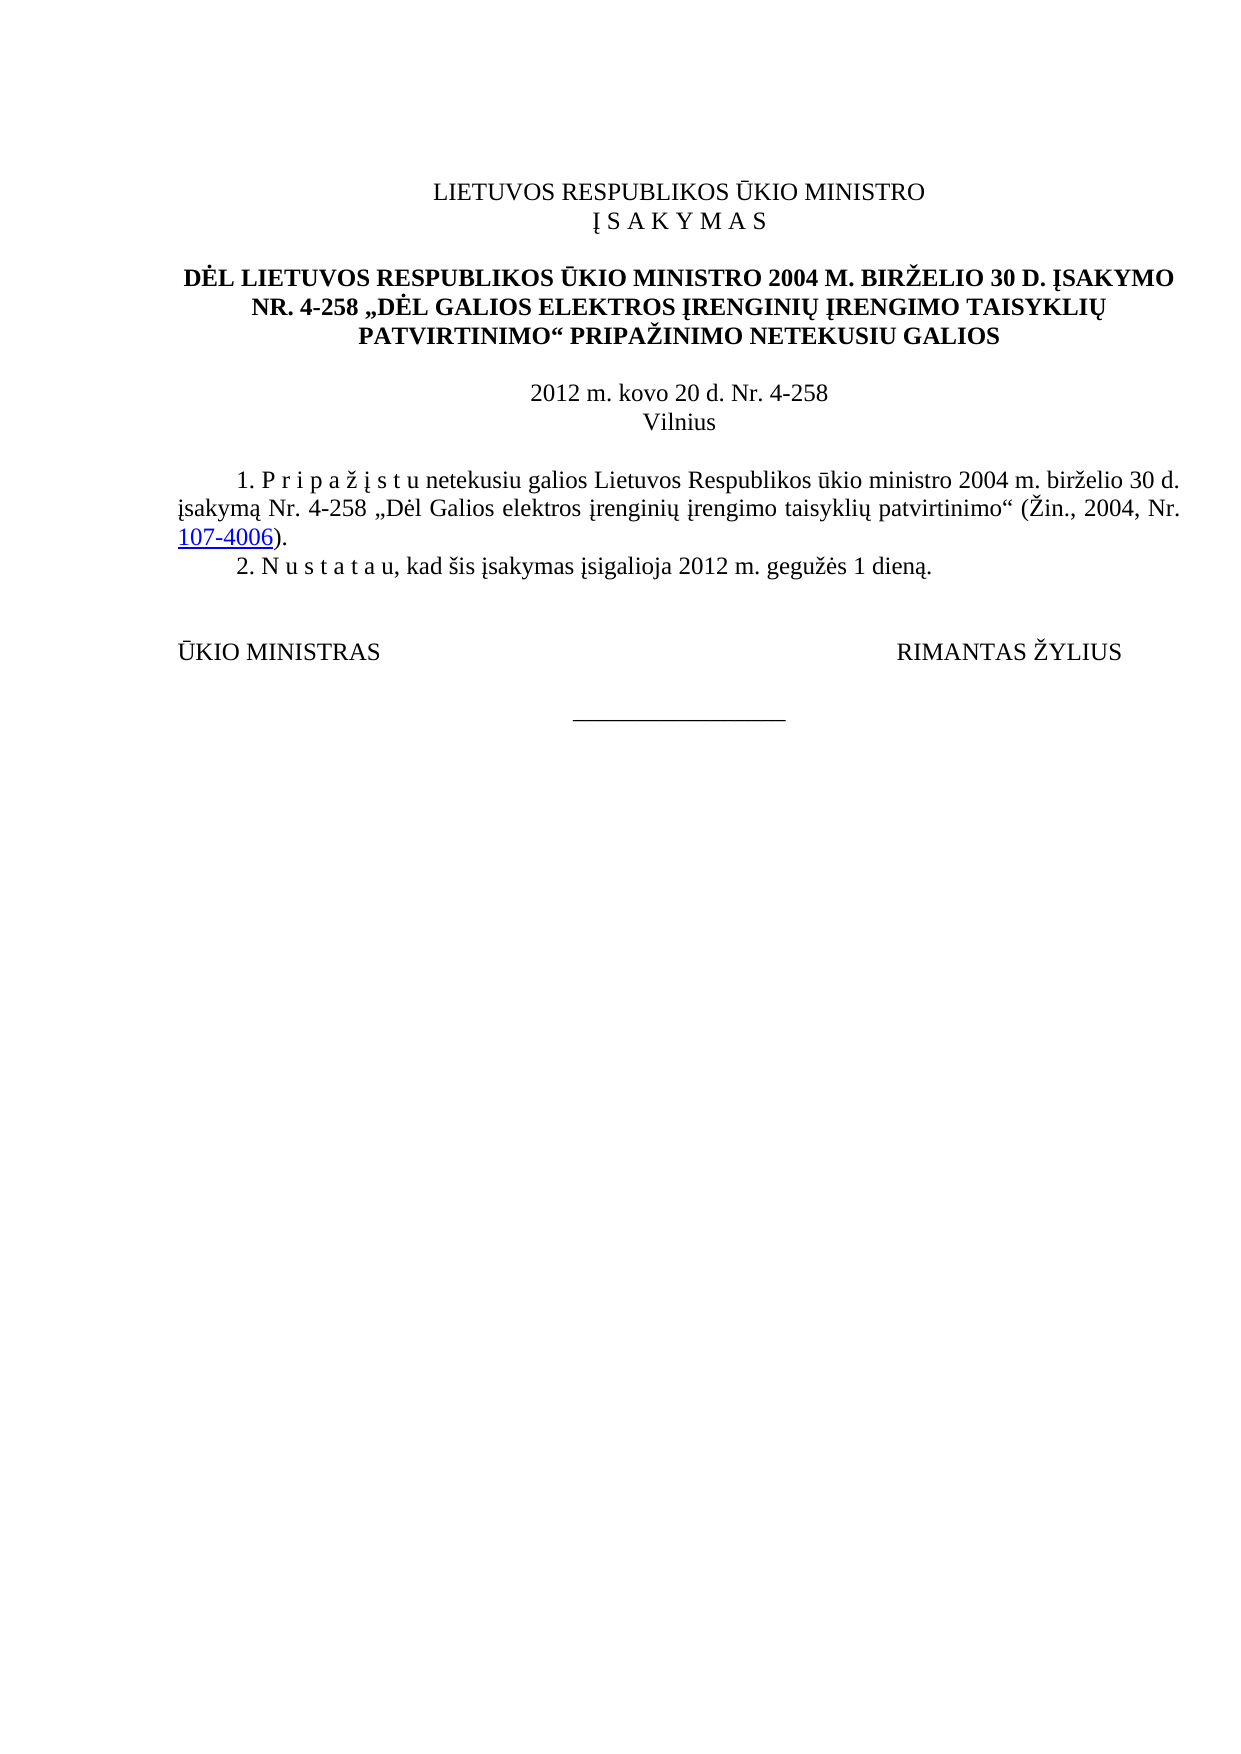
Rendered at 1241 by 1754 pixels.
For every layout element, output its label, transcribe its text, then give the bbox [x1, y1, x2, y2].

text LIETUVOS RESPUBLIKOS ŪKIO MINISTRO [177, 177, 1181, 206]
text _________________ [177, 695, 1181, 723]
text 2. N u s t a t a u, kad šis įsakymas įsigalioja 2012 m. gegužės 1 dieną. [177, 551, 1181, 580]
text Vilnius [177, 407, 1181, 436]
text 1. P r i p a ž į s t u netekusiu galios Lietuvos Respublikos ūkio ministro 2004 m. birželio 30 d. įsakymą Nr. 4-258 „Dėl Galios elektros įrenginių įrengimo taisyklių patvirtinimo“ (Žin., 2004, Nr. 107-4006). [177, 465, 1181, 551]
text Ūkio ministras Rimantas Žylius [177, 637, 1181, 666]
text 2012 m. kovo 20 d. Nr. 4-258 [177, 378, 1181, 407]
text DĖL Lietuvos Respublikos ūkio ministro 2004 m. BIRŽELIO 30 d. Įsakymo Nr. 4-258 „dėl GALIOS ELEKTROS įRENGINIų įRENGIMO TAISYKLIų PATVIRTINIMO“ PRIPAŽINIMO NETEKUSIu GALIOS [177, 263, 1181, 350]
text į s a k y m a s [177, 206, 1181, 235]
